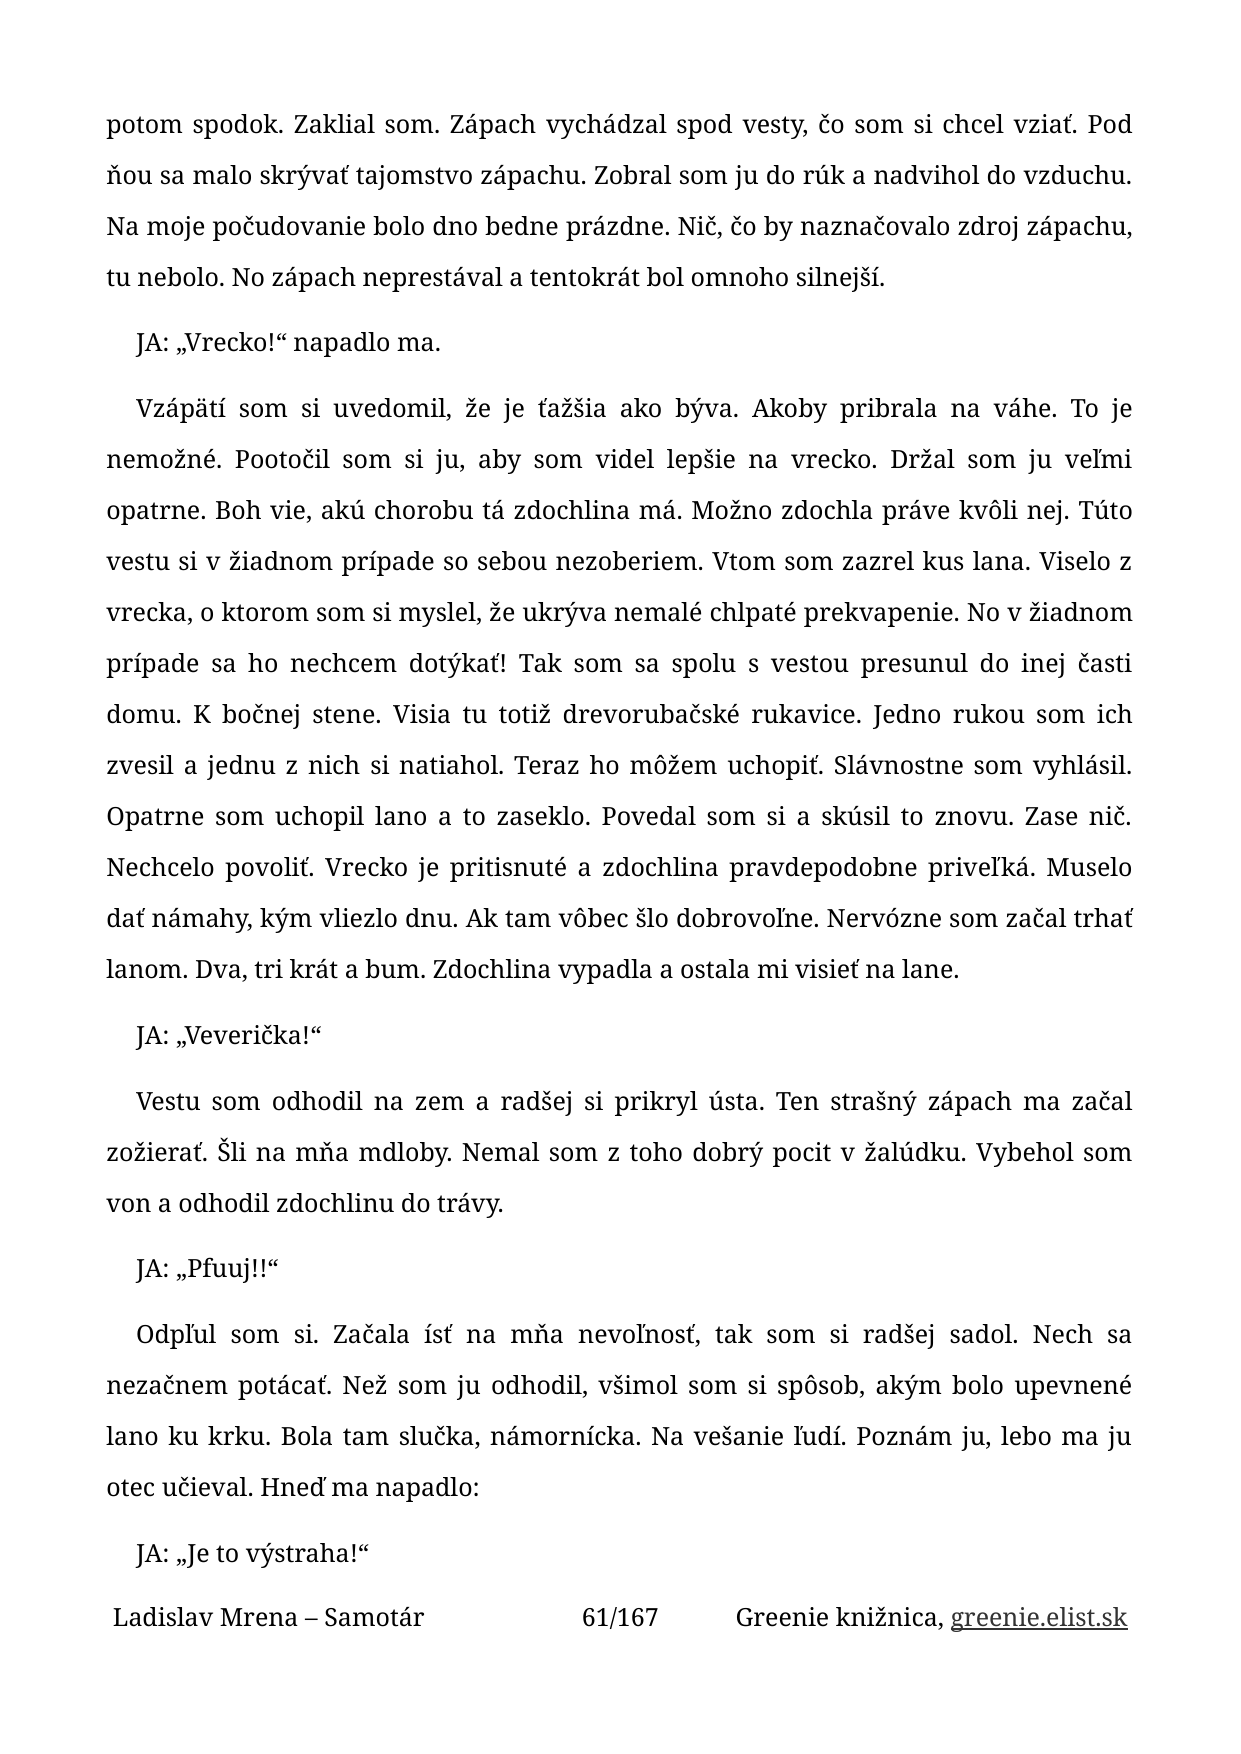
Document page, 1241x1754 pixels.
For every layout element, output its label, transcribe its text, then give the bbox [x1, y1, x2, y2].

text JA: „Vrecko!“ napadlo ma. [106, 325, 1134, 359]
text Vestu som odhodil na zem a radšej si prikryl ústa. Ten strašný zápach ma začal zožierať. Šli na mňa mdloby. Nemal som z toho dobrý pocit v žalúdku. Vybehol som von a odhodil zdochlinu do trávy. [106, 1083, 1134, 1219]
text JA: „Pfuuj!!“ [106, 1251, 1134, 1285]
text Odpľul som si. Začala ísť na mňa nevoľnosť, tak som si radšej sadol. Nech sa nezačnem potácať. Než som ju odhodil, všimol som si spôsob, akým bolo upevnené lano ku krku. Bola tam slučka, námornícka. Na vešanie ľudí. Poznám ju, lebo ma ju otec učieval. Hneď ma napadlo: [106, 1317, 1134, 1504]
text potom spodok. Zaklial som. Zápach vychádzal spod vesty, čo som si chcel vziať. Pod ňou sa malo skrývať tajomstvo zápachu. Zobral som ju do rúk a nadvihol do vzduchu. Na moje počudovanie bolo dno bedne prázdne. Nič, čo by naznačovalo zdroj zápachu, tu nebolo. No zápach neprestával a tentokrát bol omnoho silnejší. [106, 106, 1134, 293]
text JA: „Veverička!“ [106, 1018, 1134, 1052]
text JA: „Je to výstraha!“ [106, 1535, 1134, 1569]
text Vzápätí som si uvedomil, že je ťažšia ako býva. Akoby pribrala na váhe. To je nemožné. Pootočil som si ju, aby som videl lepšie na vrecko. Držal som ju veľmi opatrne. Boh vie, akú chorobu tá zdochlina má. Možno zdochla práve kvôli nej. Túto vestu si v žiadnom prípade so sebou nezoberiem. Vtom som zazrel kus lana. Viselo z vrecka, o ktorom som si myslel, že ukrýva nemalé chlpaté prekvapenie. No v žiadnom prípade sa ho nechcem dotýkať! Tak som sa spolu s vestou presunul do inej časti domu. K bočnej stene. Visia tu totiž drevorubačské rukavice. Jedno rukou som ich zvesil a jednu z nich si natiahol. Teraz ho môžem uchopiť. Slávnostne som vyhlásil. Opatrne som uchopil lano a to zaseklo. Povedal som si a skúsil to znovu. Zase nič. Nechcelo povoliť. Vrecko je pritisnuté a zdochlina pravdepodobne priveľká. Muselo dať námahy, kým vliezlo dnu. Ak tam vôbec šlo dobrovoľne. Nervózne som začal trhať lanom. Dva, tri krát a bum. Zdochlina vypadla a ostala mi visieť na lane. [106, 391, 1134, 986]
